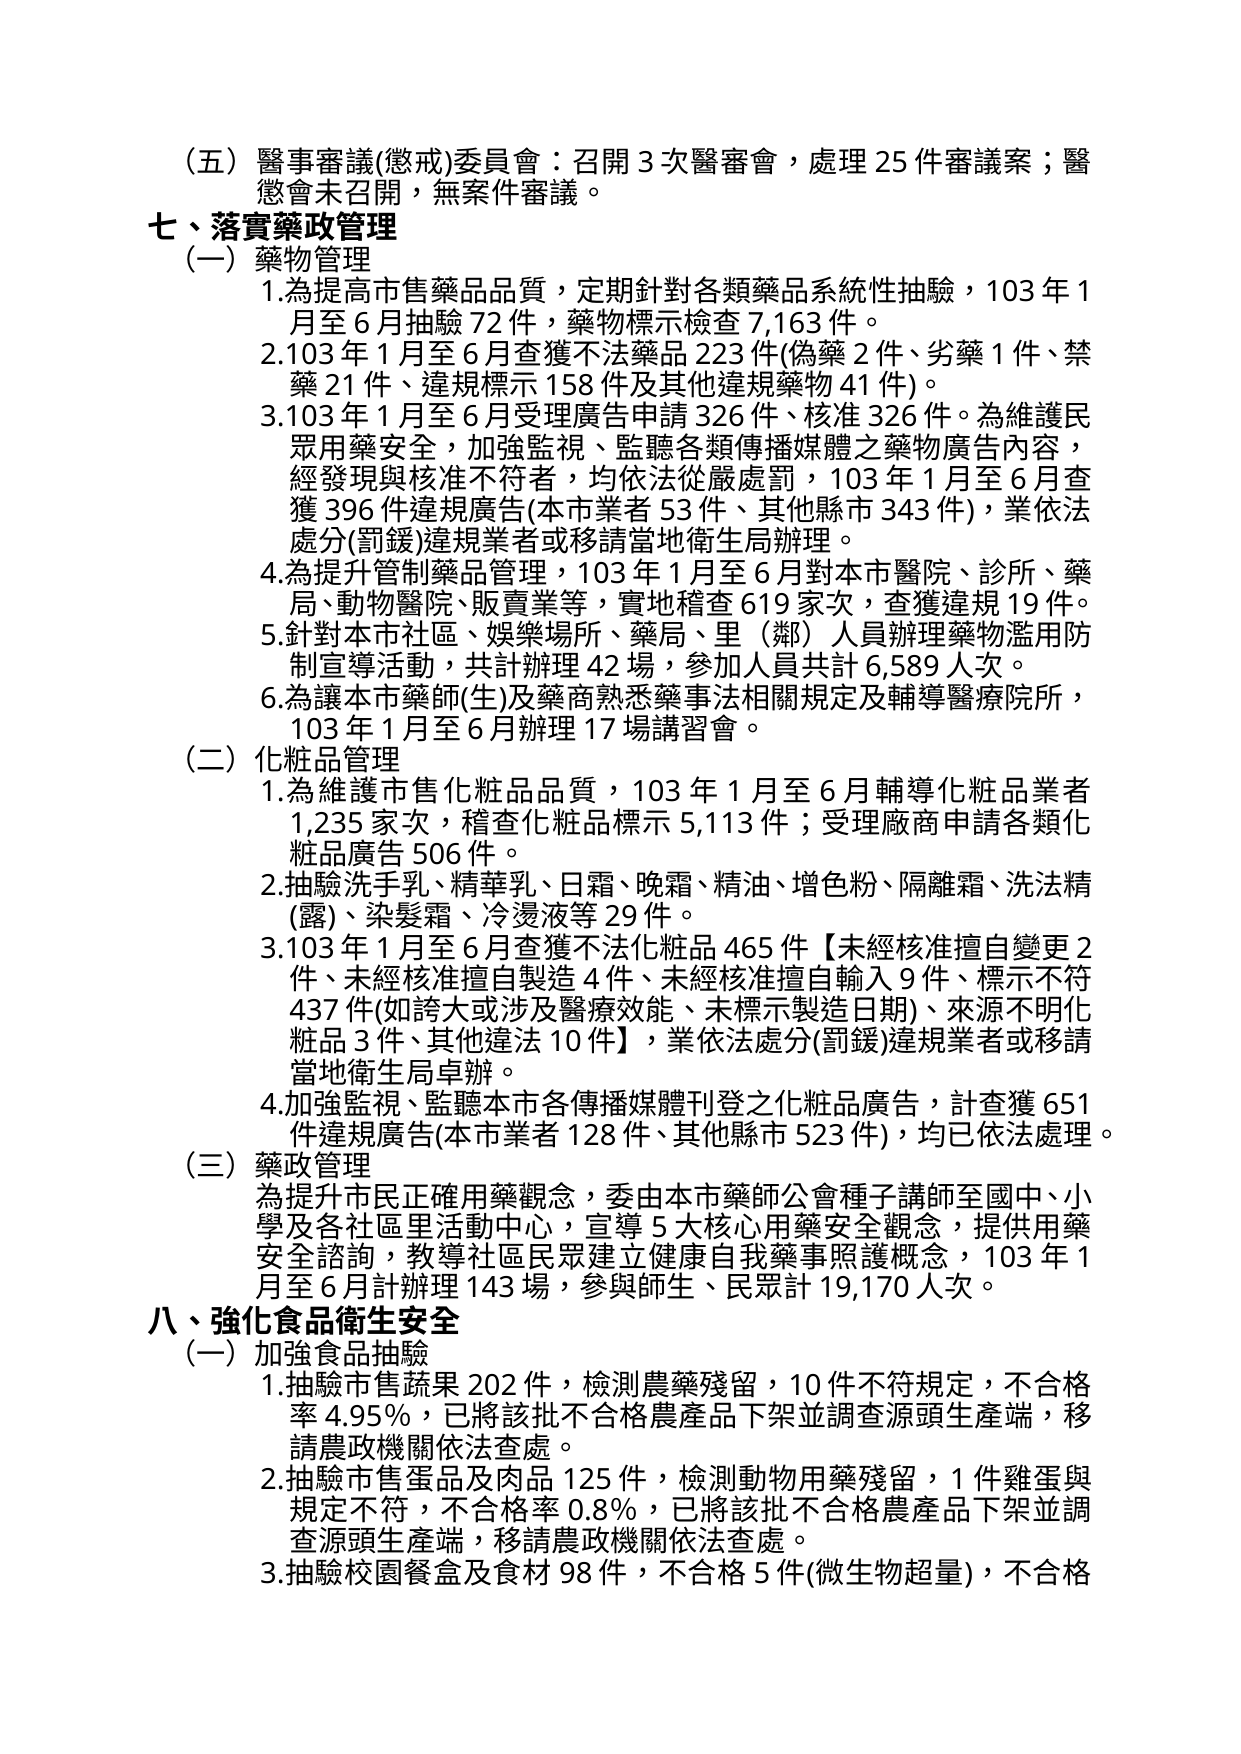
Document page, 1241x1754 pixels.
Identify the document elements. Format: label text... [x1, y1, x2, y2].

text 1.為維護市售化粧品品質，103年1月至6月輔導化粧品業者1,235家次，稽查化粧品標示5,113件；受理廠商申請各類化粧品廣告506件。 [260, 777, 1092, 871]
text 4.為提升管制藥品管理，103年1月至6月對本市醫院、診所、藥局、動物醫院、販賣業等，實地稽查619家次，查獲違規19件。 [260, 558, 1092, 621]
text 八、強化食品衛生安全 [148, 1304, 1092, 1339]
text 2.103年1月至6月查獲不法藥品223件(偽藥2件、劣藥1件、禁藥21件、違規標示158件及其他違規藥物41件)。 [260, 339, 1092, 402]
text 3.抽驗校園餐盒及食材98件，不合格5件(微生物超量)，不合格 [260, 1558, 1092, 1589]
text 為提升市民正確用藥觀念，委由本市藥師公會種子講師至國中、小學及各社區里活動中心，宣導5大核心用藥安全觀念，提供用藥安全諮詢，教導社區民眾建立健康自我藥事照護概念，103年1月至6月計辦理143場，參與師生、民眾計19,170人次。 [256, 1183, 1092, 1304]
text 2.抽驗市售蛋品及肉品125件，檢測動物用藥殘留，1件雞蛋與規定不符，不合格率0.8％，已將該批不合格農產品下架並調查源頭生產端，移請農政機關依法查處。 [260, 1464, 1092, 1558]
text 5.針對本市社區、娛樂場所、藥局、里（鄰）人員辦理藥物濫用防制宣導活動，共計辦理42場，參加人員共計6,589人次。 [260, 621, 1092, 683]
text （一）藥物管理 [167, 246, 1092, 277]
text 七、落實藥政管理 [148, 210, 1092, 246]
text 4.加強監視、監聽本市各傳播媒體刊登之化粧品廣告，計查獲651件違規廣告(本市業者128件、其他縣市523件)，均已依法處理。 [260, 1089, 1092, 1152]
text 3.103年1月至6月受理廣告申請326件、核准326件。為維護民眾用藥安全，加強監視、監聽各類傳播媒體之藥物廣告內容，經發現與核准不符者，均依法從嚴處罰，103年1月至6月查獲396件違規廣告(本市業者53件、其他縣市343件)，業依法處分(罰鍰)違規業者或移請當地衛生局辦理。 [260, 402, 1092, 558]
text 2.抽驗洗手乳、精華乳、日霜、晚霜、精油、增色粉、隔離霜、洗法精(露)、染髮霜、冷燙液等29件。 [260, 871, 1092, 933]
text （一）加強食品抽驗 [167, 1339, 1092, 1371]
text （二）化粧品管理 [167, 746, 1092, 777]
text 6.為讓本市藥師(生)及藥商熟悉藥事法相關規定及輔導醫療院所， 103年1月至6月辦理17場講習會。 [260, 683, 1092, 746]
text 1.抽驗市售蔬果202件，檢測農藥殘留，10件不符規定，不合格率4.95％，已將該批不合格農產品下架並調查源頭生產端，移請農政機關依法查處。 [260, 1371, 1092, 1464]
text （五）醫事審議(懲戒)委員會：召開3次醫審會，處理25件審議案；醫懲會未召開，無案件審議。 [167, 148, 1092, 210]
text 1.為提高市售藥品品質，定期針對各類藥品系統性抽驗，103年1月至6月抽驗72件，藥物標示檢查7,163件。 [260, 277, 1092, 339]
text （三）藥政管理 [167, 1152, 1092, 1183]
text 3.103年1月至6月查獲不法化粧品465件【未經核准擅自變更2件、未經核准擅自製造4件、未經核准擅自輸入9件、標示不符437件(如誇大或涉及醫療效能、未標示製造日期)、來源不明化粧品3件、其他違法10件】，業依法處分(罰鍰)違規業者或移請當地衛生局卓辦。 [260, 933, 1092, 1089]
